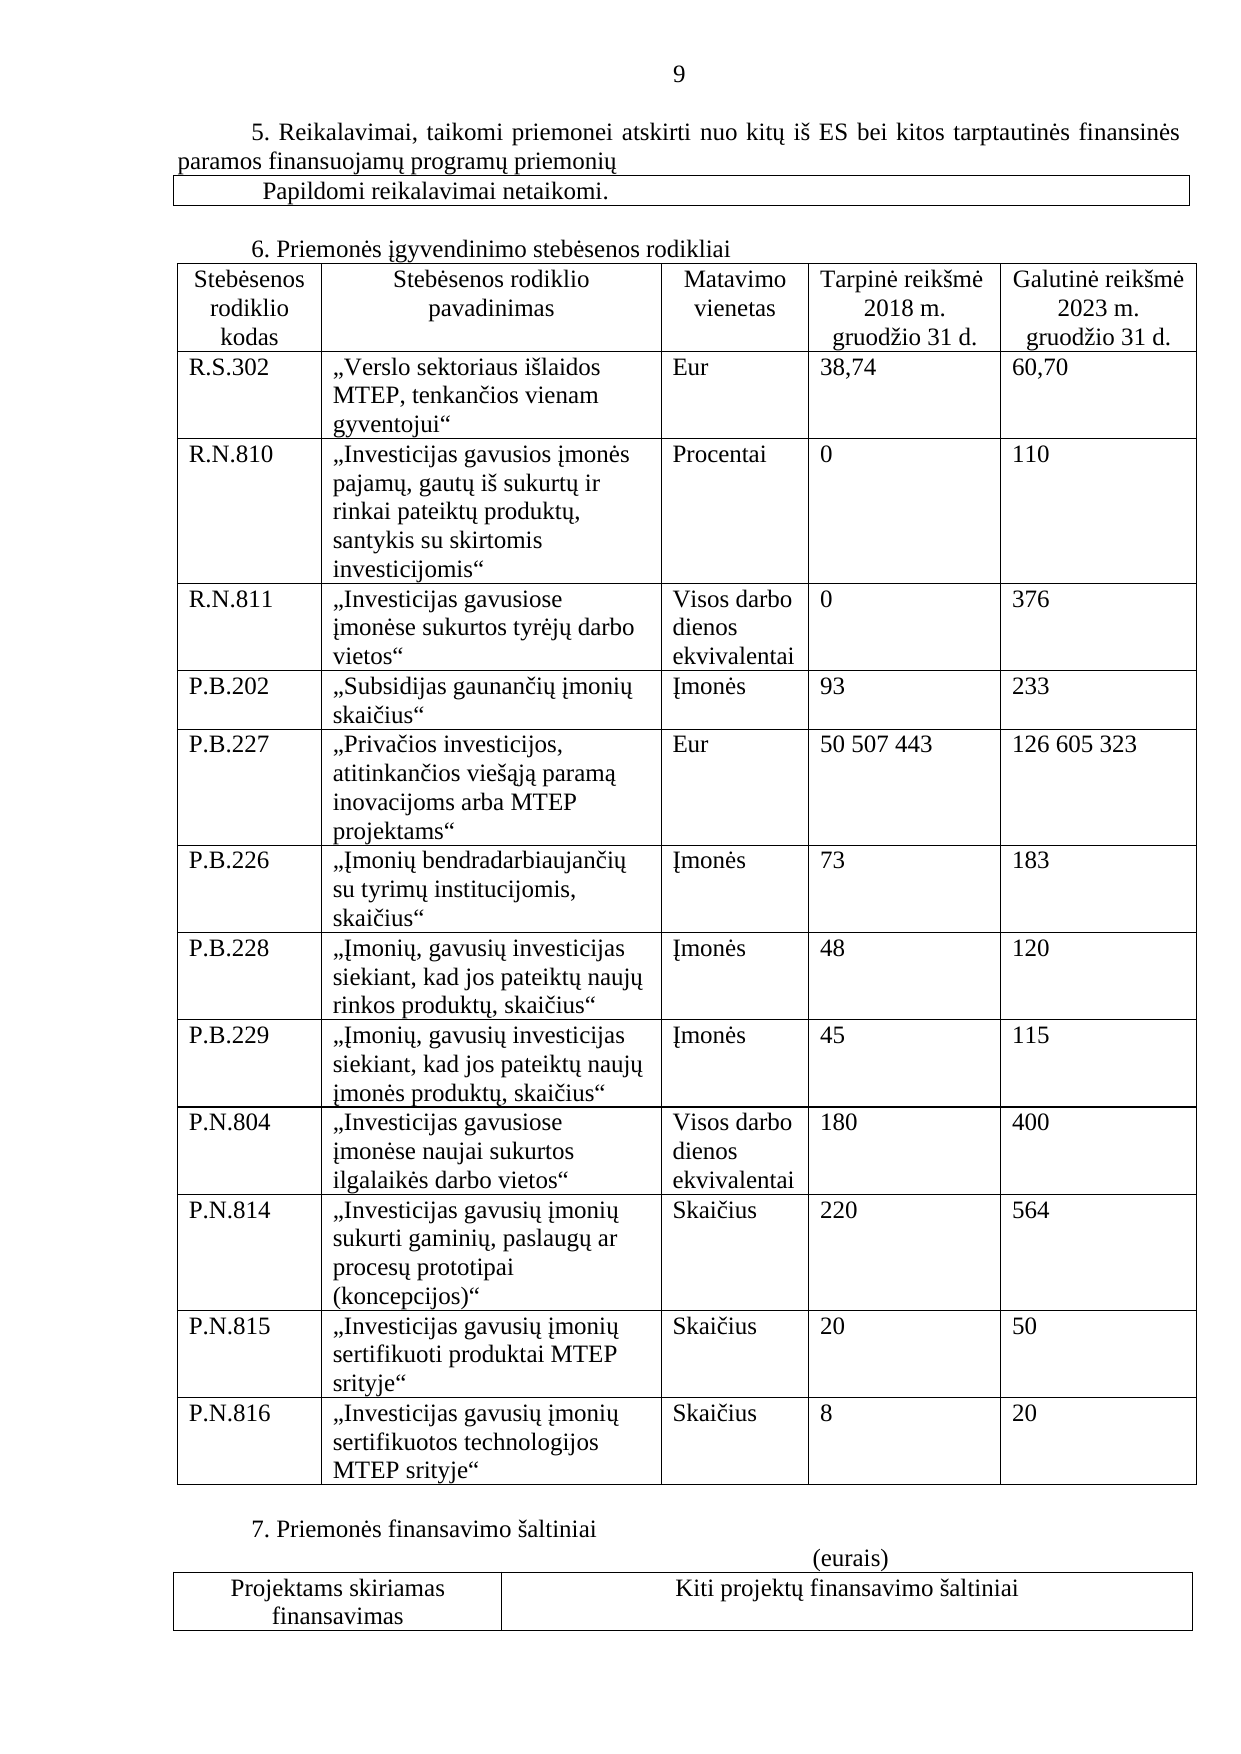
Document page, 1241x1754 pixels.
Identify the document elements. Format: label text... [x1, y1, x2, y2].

table_cell 20 [809, 1311, 1000, 1397]
table_cell P.B.228 [178, 933, 321, 1019]
text 6. Priemonės įgyvendinimo stebėsenos rodikliai [177, 234, 1181, 263]
table_cell Eur [662, 352, 808, 438]
table_cell 45 [809, 1020, 1000, 1106]
table_cell Visos darbo dienos ekvivalentai [662, 584, 808, 670]
table_header Papildomi reikalavimai netaikomi. [174, 176, 1189, 205]
table_cell 115 [1001, 1020, 1196, 1106]
table_cell „Įmonių, gavusių investicijas siekiant, kad jos pateiktų naujų rinkos produktų, skaičius“ [322, 933, 661, 1019]
table_cell „Subsidijas gaunančių įmonių skaičius“ [322, 671, 661, 728]
table_cell 73 [809, 846, 1000, 932]
table_header Galutinė reikšmė 2023 m. gruodžio 31 d. [1001, 264, 1196, 351]
text 7. Priemonės finansavimo šaltiniai [177, 1514, 1181, 1543]
table_cell Visos darbo dienos ekvivalentai [662, 1108, 808, 1194]
text (eurais) [812, 1543, 904, 1572]
table_header Tarpinė reikšmė 2018 m. gruodžio 31 d. [809, 264, 1000, 351]
table_cell 180 [809, 1108, 1000, 1194]
table_cell R.N.810 [178, 439, 321, 583]
table_cell P.B.227 [178, 730, 321, 844]
table_cell 60,70 [1001, 352, 1196, 438]
table_cell 376 [1001, 584, 1196, 670]
table_header Projektams skiriamas finansavimas [174, 1573, 501, 1630]
table_cell „Investicijas gavusių įmonių sertifikuotos technologijos MTEP srityje“ [322, 1398, 661, 1484]
table_cell „Įmonių bendradarbiaujančių su tyrimų institucijomis, skaičius“ [322, 846, 661, 932]
table_cell 183 [1001, 846, 1196, 932]
table_cell 0 [809, 584, 1000, 670]
table_cell Procentai [662, 439, 808, 583]
table_cell 50 507 443 [809, 730, 1000, 844]
table_header Matavimo vienetas [662, 264, 808, 351]
table_cell „Investicijas gavusiose įmonėse sukurtos tyrėjų darbo vietos“ [322, 584, 661, 670]
table_cell P.B.229 [178, 1020, 321, 1106]
table_cell Skaičius [662, 1195, 808, 1310]
table_cell 93 [809, 671, 1000, 728]
table_cell R.S.302 [178, 352, 321, 438]
table_cell Įmonės [662, 1020, 808, 1106]
table_cell Įmonės [662, 846, 808, 932]
text 5. Reikalavimai, taikomi priemonei atskirti nuo kitų iš ES bei kitos tarptautinės finansinės paramos finansuojamų programų priemonių [177, 117, 1181, 175]
table_cell „Investicijas gavusių įmonių sertifikuoti produktai MTEP srityje“ [322, 1311, 661, 1397]
table_cell Įmonės [662, 671, 808, 728]
table_cell 8 [809, 1398, 1000, 1484]
table_cell „Investicijas gavusios įmonės pajamų, gautų iš sukurtų ir rinkai pateiktų produktų, santykis su skirtomis investicijomis“ [322, 439, 661, 583]
table_cell 233 [1001, 671, 1196, 728]
table_cell „Privačios investicijos, atitinkančios viešąją paramą inovacijoms arba MTEP projektams“ [322, 730, 661, 844]
table_header Stebėsenos rodiklio pavadinimas [322, 264, 661, 351]
table_cell „Verslo sektoriaus išlaidos MTEP, tenkančios vienam gyventojui“ [322, 352, 661, 438]
table_header Kiti projektų finansavimo šaltiniai [502, 1573, 1192, 1630]
table_cell P.N.804 [178, 1108, 321, 1194]
table_cell P.B.226 [178, 846, 321, 932]
table_cell 50 [1001, 1311, 1196, 1397]
table_cell 400 [1001, 1108, 1196, 1194]
table_cell 38,74 [809, 352, 1000, 438]
table_cell 48 [809, 933, 1000, 1019]
table_cell P.N.816 [178, 1398, 321, 1484]
table_cell R.N.811 [178, 584, 321, 670]
table_cell 110 [1001, 439, 1196, 583]
table_header Stebėsenos rodiklio kodas [178, 264, 321, 351]
table_cell Įmonės [662, 933, 808, 1019]
table_cell 20 [1001, 1398, 1196, 1484]
table_cell „Įmonių, gavusių investicijas siekiant, kad jos pateiktų naujų įmonės produktų, skaičius“ [322, 1020, 661, 1106]
table_cell Skaičius [662, 1311, 808, 1397]
table_cell P.N.815 [178, 1311, 321, 1397]
table_cell 120 [1001, 933, 1196, 1019]
table_cell Skaičius [662, 1398, 808, 1484]
table_cell „Investicijas gavusių įmonių sukurti gaminių, paslaugų ar procesų prototipai (koncepcijos)“ [322, 1195, 661, 1310]
table_cell 0 [809, 439, 1000, 583]
table_cell P.B.202 [178, 671, 321, 728]
table_cell 220 [809, 1195, 1000, 1310]
table_cell „Investicijas gavusiose įmonėse naujai sukurtos ilgalaikės darbo vietos“ [322, 1108, 661, 1194]
table_cell 126 605 323 [1001, 730, 1196, 844]
table_cell 564 [1001, 1195, 1196, 1310]
table_cell P.N.814 [178, 1195, 321, 1310]
table_cell Eur [662, 730, 808, 844]
